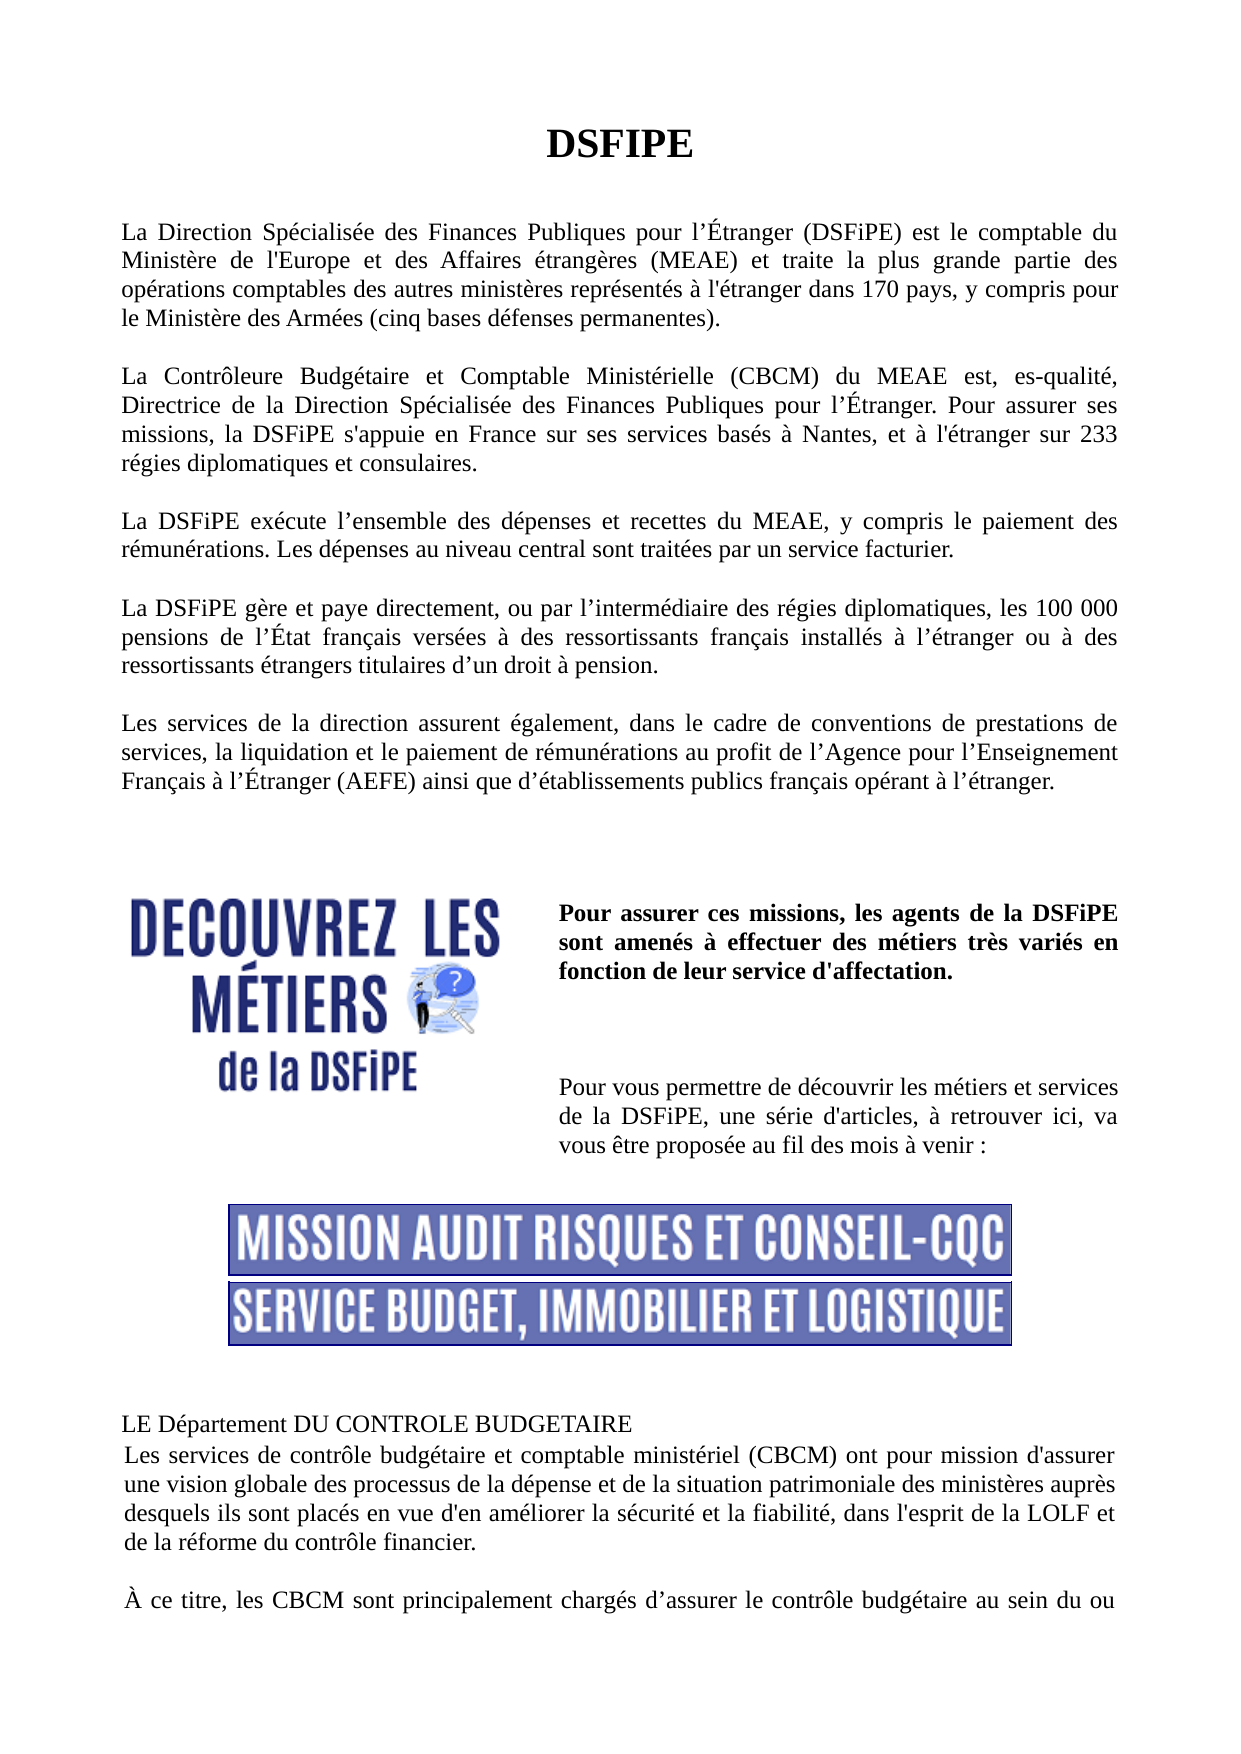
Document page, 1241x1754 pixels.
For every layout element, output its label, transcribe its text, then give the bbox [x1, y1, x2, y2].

table_cell [118, 1201, 1122, 1278]
table_cell [118, 1279, 1122, 1348]
table_cell Pour assurer ces missions, les agents de la DSFiPE sont amenés à effectuer des métiers très variés en fonction de leur service d'affectation. Pour vous permettre de découvrir les métiers et services de la DSFiPE, une série d'articles, à retrouver ici, va vous être proposée au fil des mois à venir : [556, 885, 1122, 1201]
table_cell [118, 885, 556, 1201]
table_header LE Département DU CONTROLE BUDGETAIRE [118, 1406, 1122, 1619]
text DSFIPE [118, 118, 1122, 166]
picture [230, 1283, 1011, 1344]
table_header La Direction Spécialisée des Finances Publiques pour l’Étranger (DSFiPE) est le comptable du Ministère de l'Europe et des Affaires étrangères (MEAE) et traite la plus grande partie des opérations comptables des autres ministères représentés à l'étranger dans 170 pays, y compris pour le Ministère des Armées (cinq bases défenses permanentes). La Contrôleure Budgétaire et Comptable Ministérielle (CBCM) du MEAE est, es-qualité, Directrice de la Direction Spécialisée des Finances Publiques pour l’Étranger. Pour assurer ses missions, la DSFiPE s'appuie en France sur ses services basés à Nantes, et à l'étranger sur 233 régies diplomatiques et consulaires. La DSFiPE exécute l’ensemble des dépenses et recettes du MEAE, y compris le paiement des rémunérations. Les dépenses au niveau central sont traitées par un service facturier. La DSFiPE gère et paye directement, ou par l’intermédiaire des régies diplomatiques, les 100 000 pensions de l’État français versées à des ressortissants français installés à l’étranger ou à des ressortissants étrangers titulaires d’un droit à pension. Les services de la direction assurent également, dans le cadre de conventions de prestations de services, la liquidation et le paiement de rémunérations au profit de l’Agence pour l’Enseignement Français à l’Étranger (AEFE) ainsi que d’établissements publics français opérant à l’étranger. [118, 214, 1122, 885]
picture [121, 888, 512, 1111]
picture [230, 1205, 1011, 1274]
table_header Les services de contrôle budgétaire et comptable ministériel (CBCM) ont pour mission d'assurer une vision globale des processus de la dépense et de la situation patrimoniale des ministères auprès desquels ils sont placés en vue d'en améliorer la sécurité et la fiabilité, dans l'esprit de la LOLF et de la réforme du contrôle financier. À ce titre, les CBCM sont principalement chargés d’assurer le contrôle budgétaire au sein du ou [121, 1438, 1119, 1617]
